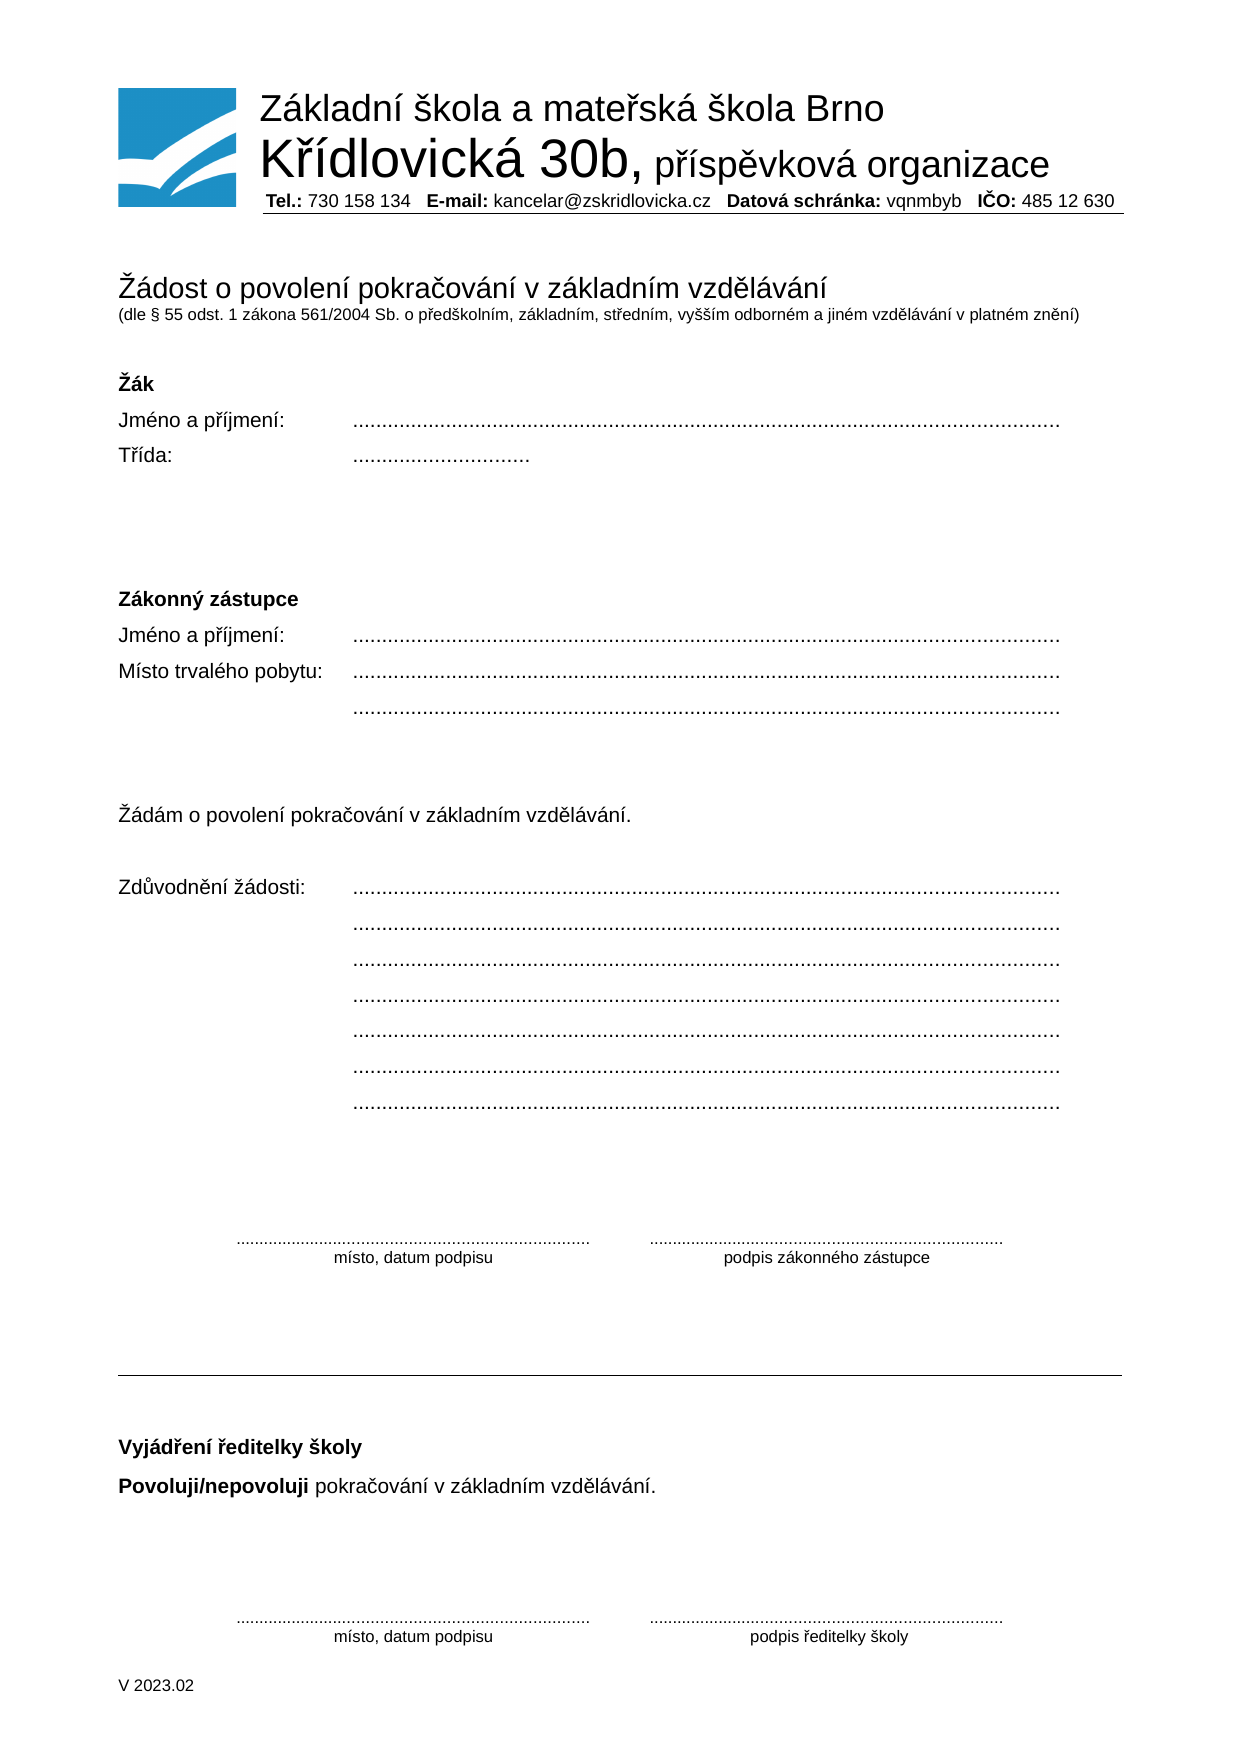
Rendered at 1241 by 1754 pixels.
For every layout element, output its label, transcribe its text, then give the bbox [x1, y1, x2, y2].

text místo, datum podpisu podpis zákonného zástupce [118, 1248, 1122, 1267]
text místo, datum podpisu podpis ředitelky školy [118, 1627, 1122, 1646]
text Zákonný zástupce [118, 587, 1122, 611]
text Žádám o povolení pokračování v základním vzdělávání. [118, 803, 1122, 827]
text Jméno a příjmení: [118, 407, 1122, 431]
text Vyjádření ředitelky školy [118, 1435, 1122, 1459]
text Místo trvalého pobytu: [118, 659, 1122, 683]
text (dle § 55 odst. 1 zákona 561/2004 Sb. o předškolním, základním, středním, vyšším odborném a jiném vzdělávání v platném znění) [118, 304, 1122, 323]
picture [118, 88, 237, 207]
text Povoluji/nepovoluji pokračování v základním vzdělávání. [118, 1473, 1122, 1497]
text Třída: [118, 443, 1122, 467]
text Žák [118, 371, 1122, 395]
text Žádost o povolení pokračování v základním vzdělávání [118, 271, 1122, 304]
text Zdůvodnění žádosti: [118, 874, 1122, 898]
text Jméno a příjmení: [118, 623, 1122, 647]
